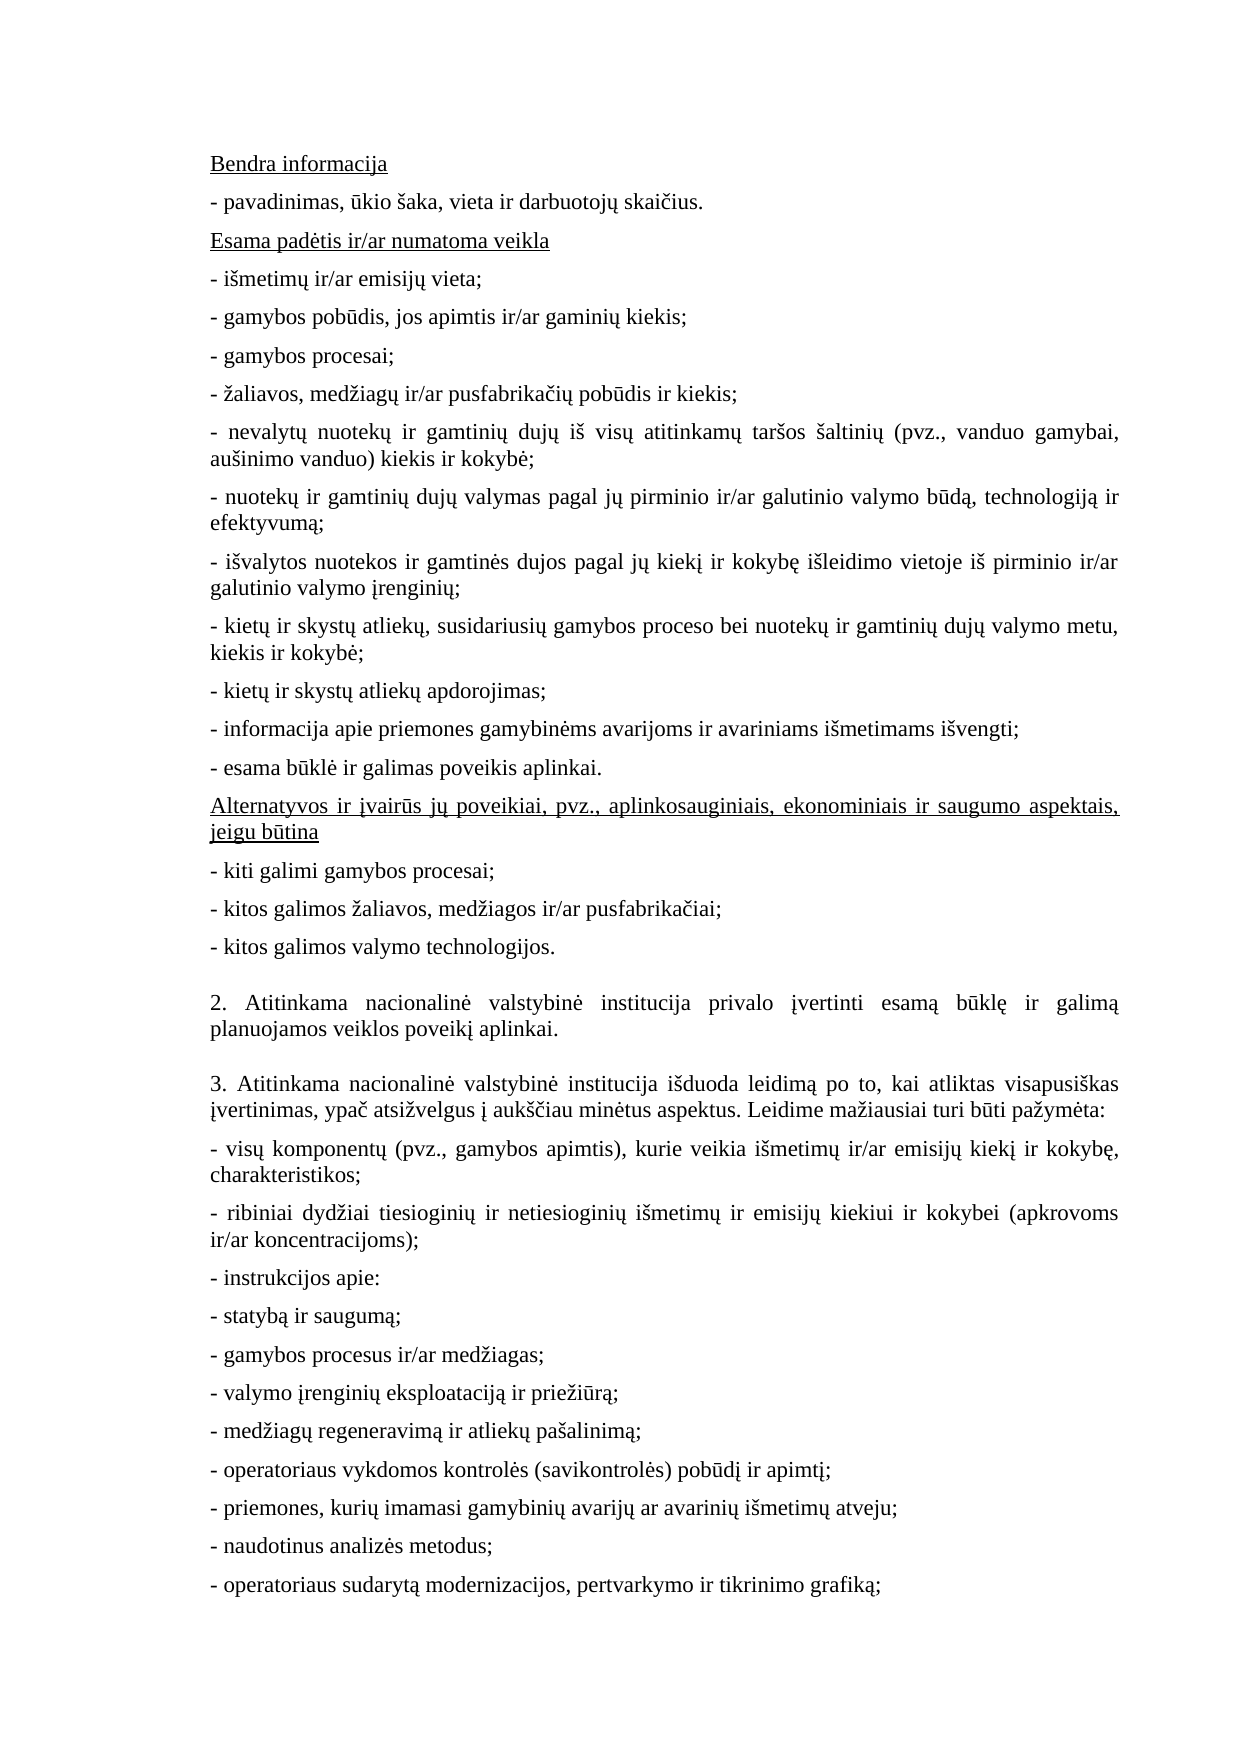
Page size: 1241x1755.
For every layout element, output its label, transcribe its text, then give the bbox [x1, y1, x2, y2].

text - operatoriaus vykdomos kontrolės (savikontrolės) pobūdį ir apimtį; [210, 1456, 1120, 1482]
text jeigu būtina [210, 816, 1120, 845]
text - ribiniai dydžiai tiesioginių ir netiesioginių išmetimų ir emisijų kiekiui ir kokybei (apkrovoms ir/ar koncentracijoms); [210, 1199, 1120, 1252]
text - kitos galimos valymo technologijos. [210, 933, 1120, 960]
text - visų komponentų (pvz., gamybos apimtis), kurie veikia išmetimų ir/ar emisijų kiekį ir kokybę, charakteristikos; [210, 1135, 1120, 1187]
text - medžiagų regeneravimą ir atliekų pašalinimą; [210, 1417, 1120, 1444]
text - operatoriaus sudarytą modernizacijos, pertvarkymo ir tikrinimo grafiką; [210, 1571, 1120, 1597]
text Alternatyvos ir įvairūs jų poveikiai, pvz., aplinkosauginiais, ekonominiais ir saugumo aspektais, [210, 792, 1120, 815]
text - išmetimų ir/ar emisijų vieta; [210, 265, 1120, 291]
text - pavadinimas, ūkio šaka, vieta ir darbuotojų skaičius. [210, 188, 1120, 215]
text - gamybos procesus ir/ar medžiagas; [210, 1341, 1120, 1367]
text - nuotekų ir gamtinių dujų valymas pagal jų pirminio ir/ar galutinio valymo būdą, technologiją ir efektyvumą; [210, 483, 1120, 536]
text - naudotinus analizės metodus; [210, 1532, 1120, 1559]
text Esama padėtis ir/ar numatoma veikla [210, 227, 1120, 253]
text - nevalytų nuotekų ir gamtinių dujų iš visų atitinkamų taršos šaltinių (pvz., vanduo gamybai, aušinimo vanduo) kiekis ir kokybė; [210, 418, 1120, 471]
text - kietų ir skystų atliekų apdorojimas; [210, 677, 1120, 703]
text - esama būklė ir galimas poveikis aplinkai. [210, 754, 1120, 780]
text - kitos galimos žaliavos, medžiagos ir/ar pusfabrikačiai; [210, 895, 1120, 921]
text - instrukcijos apie: [210, 1264, 1120, 1290]
text - gamybos pobūdis, jos apimtis ir/ar gaminių kiekis; [210, 303, 1120, 330]
text - valymo įrenginių eksploataciją ir priežiūrą; [210, 1379, 1120, 1405]
text - priemones, kurių imamasi gamybinių avarijų ar avarinių išmetimų atveju; [210, 1494, 1120, 1520]
text - kiti galimi gamybos procesai; [210, 857, 1120, 883]
text - kietų ir skystų atliekų, susidariusių gamybos proceso bei nuotekų ir gamtinių dujų valymo metu, kiekis ir kokybė; [210, 612, 1120, 665]
text Bendra informacija [210, 150, 1120, 176]
text 2. Atitinkama nacionalinė valstybinė institucija privalo įvertinti esamą būklę ir galimą planuojamos veiklos poveikį aplinkai. [210, 988, 1120, 1041]
text - statybą ir saugumą; [210, 1302, 1120, 1329]
text - išvalytos nuotekos ir gamtinės dujos pagal jų kiekį ir kokybę išleidimo vietoje iš pirminio ir/ar galutinio valymo įrenginių; [210, 548, 1120, 600]
text - informacija apie priemones gamybinėms avarijoms ir avariniams išmetimams išvengti; [210, 715, 1120, 742]
text 3. Atitinkama nacionalinė valstybinė institucija išduoda leidimą po to, kai atliktas visapusiškas įvertinimas, ypač atsižvelgus į aukščiau minėtus aspektus. Leidime mažiausiai turi būti pažymėta: [210, 1070, 1120, 1123]
text - gamybos procesai; [210, 342, 1120, 368]
text - žaliavos, medžiagų ir/ar pusfabrikačių pobūdis ir kiekis; [210, 380, 1120, 406]
